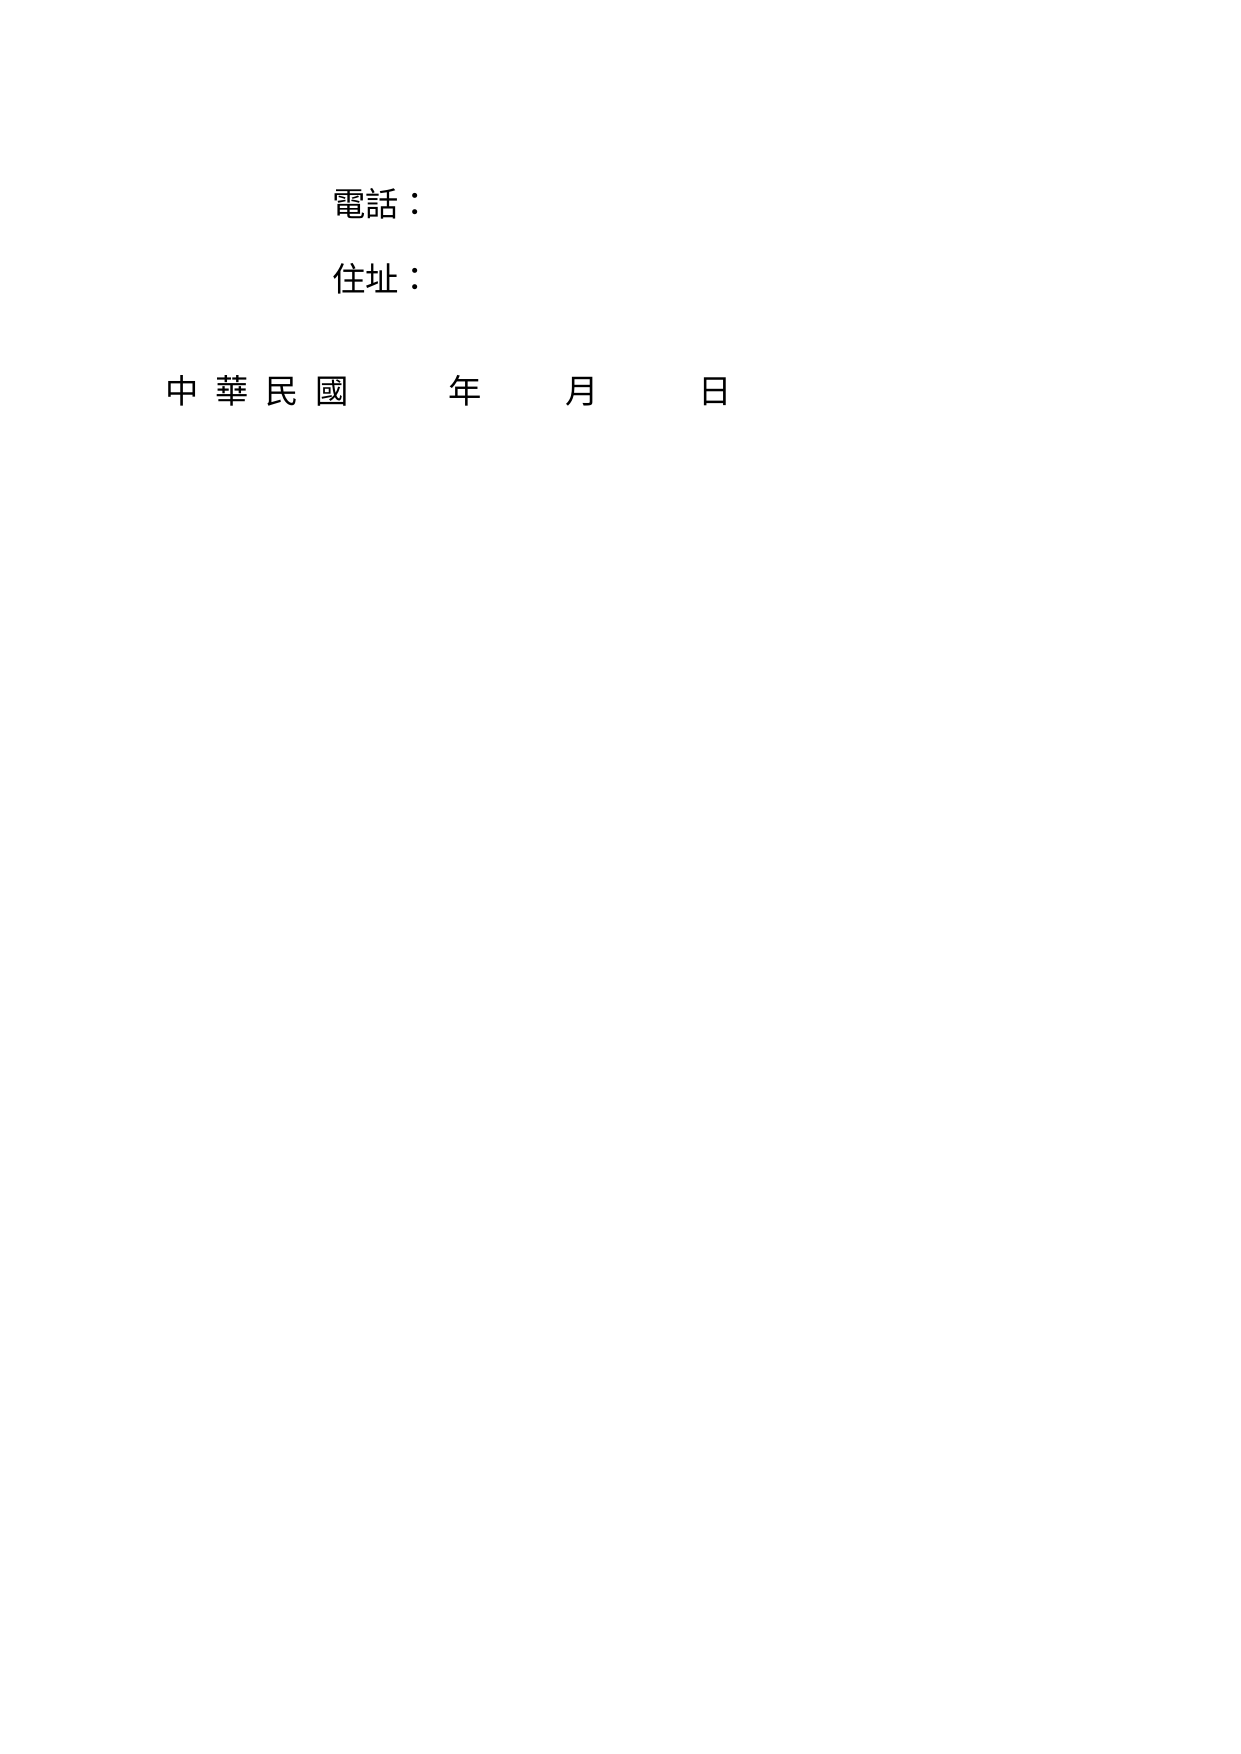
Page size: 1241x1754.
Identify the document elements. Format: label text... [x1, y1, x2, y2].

text 住址： [165, 239, 1075, 314]
text 中 華 民 國 年 月 日 [165, 352, 1075, 427]
text 電話： [165, 164, 1075, 239]
